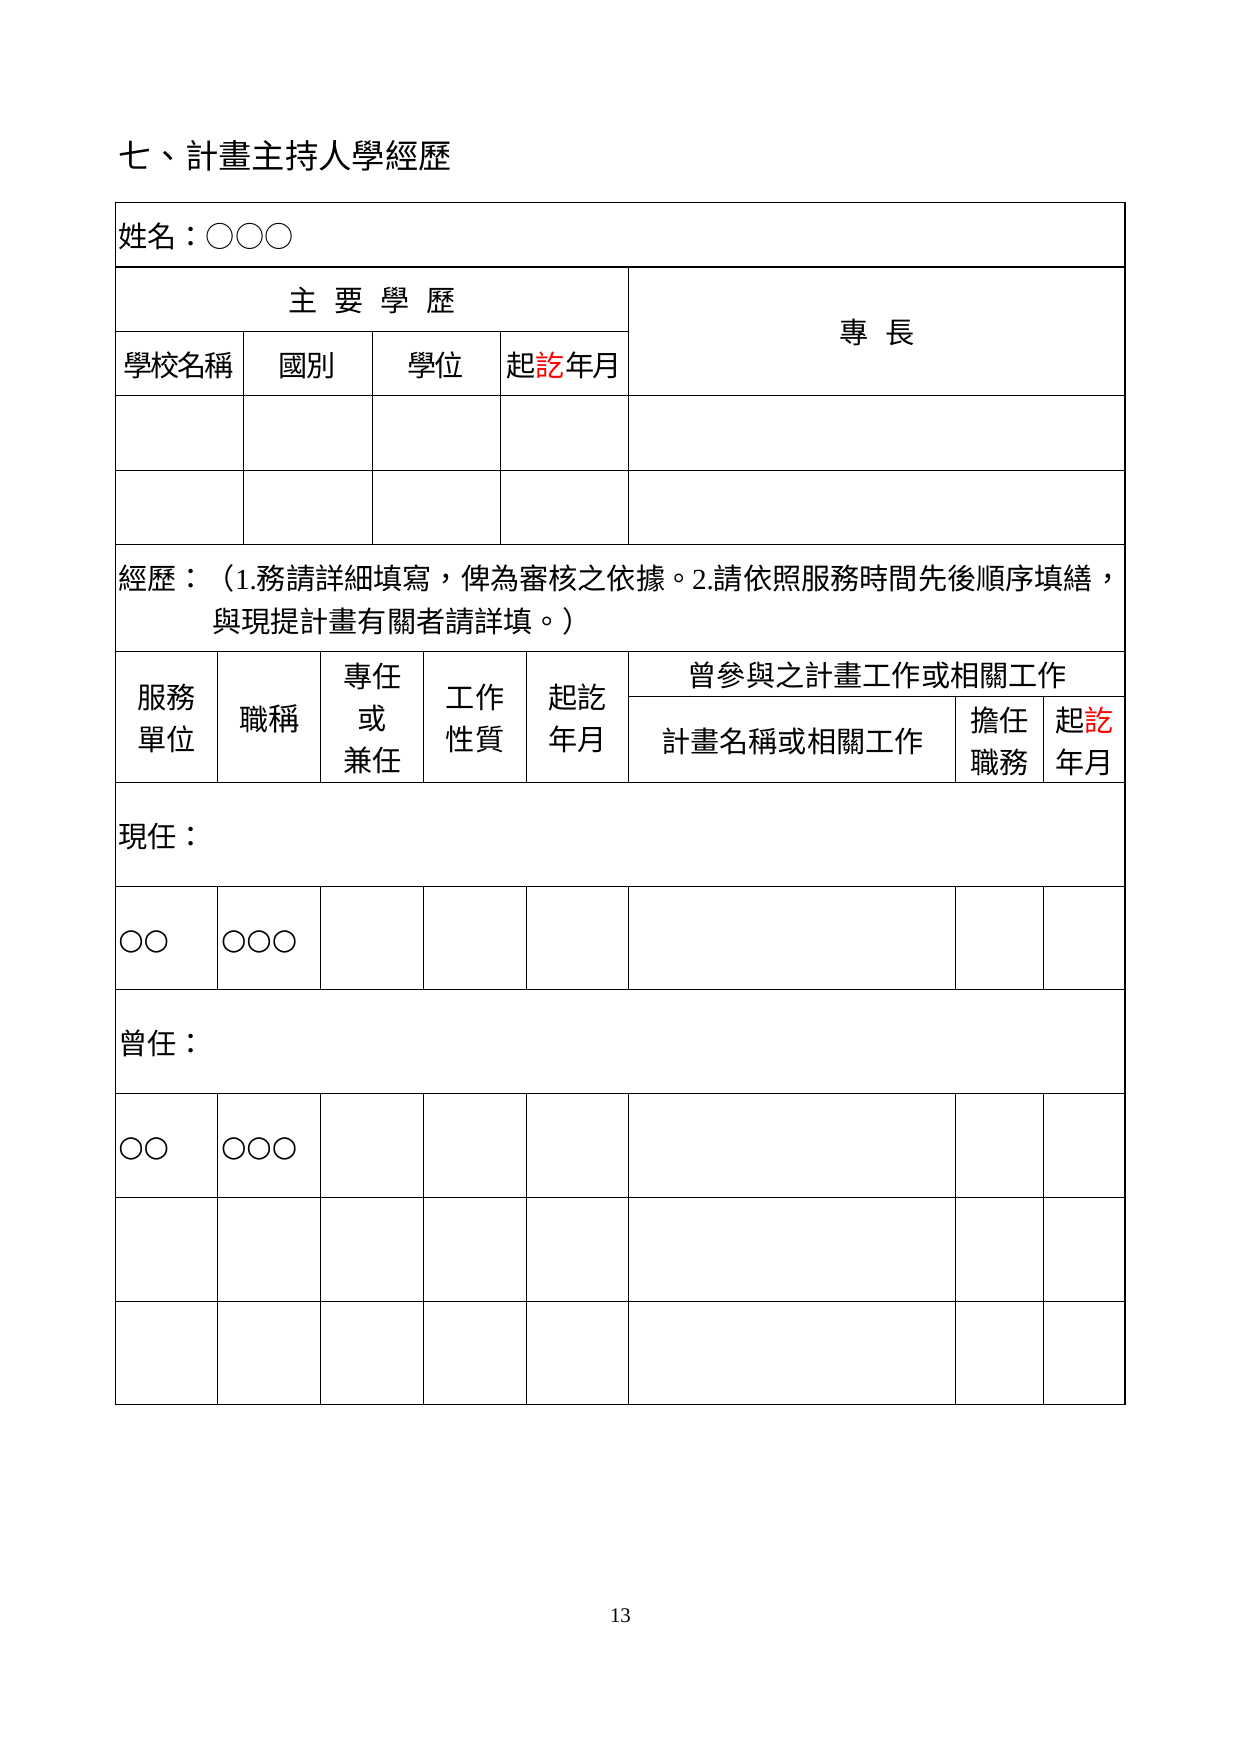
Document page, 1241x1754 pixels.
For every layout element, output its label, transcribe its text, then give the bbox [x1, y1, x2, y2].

table_cell [629, 1094, 955, 1197]
table_cell 曾任： [116, 990, 1124, 1093]
table_cell 國別 [244, 332, 372, 395]
table_cell 工作 性質 [424, 652, 526, 782]
table_cell [527, 1198, 628, 1301]
table_cell 起訖 年月 [527, 652, 628, 782]
table_cell [1044, 887, 1124, 989]
table_cell [629, 887, 955, 989]
table_cell [956, 1094, 1043, 1197]
table_cell [321, 887, 423, 989]
table_cell 主要學歷 [116, 268, 628, 331]
table_cell [527, 1302, 628, 1404]
table_cell [424, 887, 526, 989]
table_cell 學位 [373, 332, 500, 395]
table_cell [244, 396, 372, 469]
table_cell [218, 1302, 320, 1404]
table_cell [424, 1198, 526, 1301]
table_cell [629, 471, 1124, 544]
table_cell [527, 887, 628, 989]
table_cell [956, 1198, 1043, 1301]
table_cell ○○○ [218, 887, 320, 989]
table_header 姓名：○○○ [116, 203, 1124, 266]
table_cell [116, 471, 243, 544]
table_cell [1044, 1302, 1124, 1404]
table_cell [116, 1302, 217, 1404]
table_cell [116, 396, 243, 469]
table_cell 擔任職務 [956, 697, 1043, 782]
table_cell 職稱 [218, 652, 320, 782]
table_cell [501, 471, 628, 544]
table_cell [1044, 1198, 1124, 1301]
table_cell [629, 1198, 955, 1301]
table_cell [373, 471, 500, 544]
table_cell [501, 396, 628, 469]
table_cell [116, 1198, 217, 1301]
table_cell 起訖年月 [1044, 697, 1124, 782]
table_cell [629, 396, 1124, 469]
table_cell 專任 或 兼任 [321, 652, 423, 782]
table_cell [956, 1302, 1043, 1404]
table_cell [424, 1302, 526, 1404]
table_cell [527, 1094, 628, 1197]
table_cell [424, 1094, 526, 1197]
text 七、計畫主持人學經歷 [118, 130, 1122, 178]
table_cell [218, 1198, 320, 1301]
table_cell ○○○ [218, 1094, 320, 1197]
table_cell 學校名稱 [116, 332, 243, 395]
table_cell [321, 1094, 423, 1197]
table_cell 曾參與之計畫工作或相關工作 [629, 652, 1124, 696]
table_cell 服務 單位 [116, 652, 217, 782]
table_cell 計畫名稱或相關工作 [629, 697, 955, 782]
table_cell [1044, 1094, 1124, 1197]
table_cell [244, 471, 372, 544]
table_cell ○○ [116, 1094, 217, 1197]
table_cell 經歷：（1.務請詳細填寫，俾為審核之依據。2.請依照服務時間先後順序填繕，與現提計畫有關者請詳填。） [116, 545, 1124, 651]
table_cell [956, 887, 1043, 989]
table_cell [629, 1302, 955, 1404]
table_cell ○○ [116, 887, 217, 989]
table_cell [373, 396, 500, 469]
table_cell 現任： [116, 783, 1124, 886]
table_cell [321, 1198, 423, 1301]
table_cell 起訖年月 [501, 332, 628, 395]
table_cell 專長 [629, 268, 1124, 395]
table_cell [321, 1302, 423, 1404]
